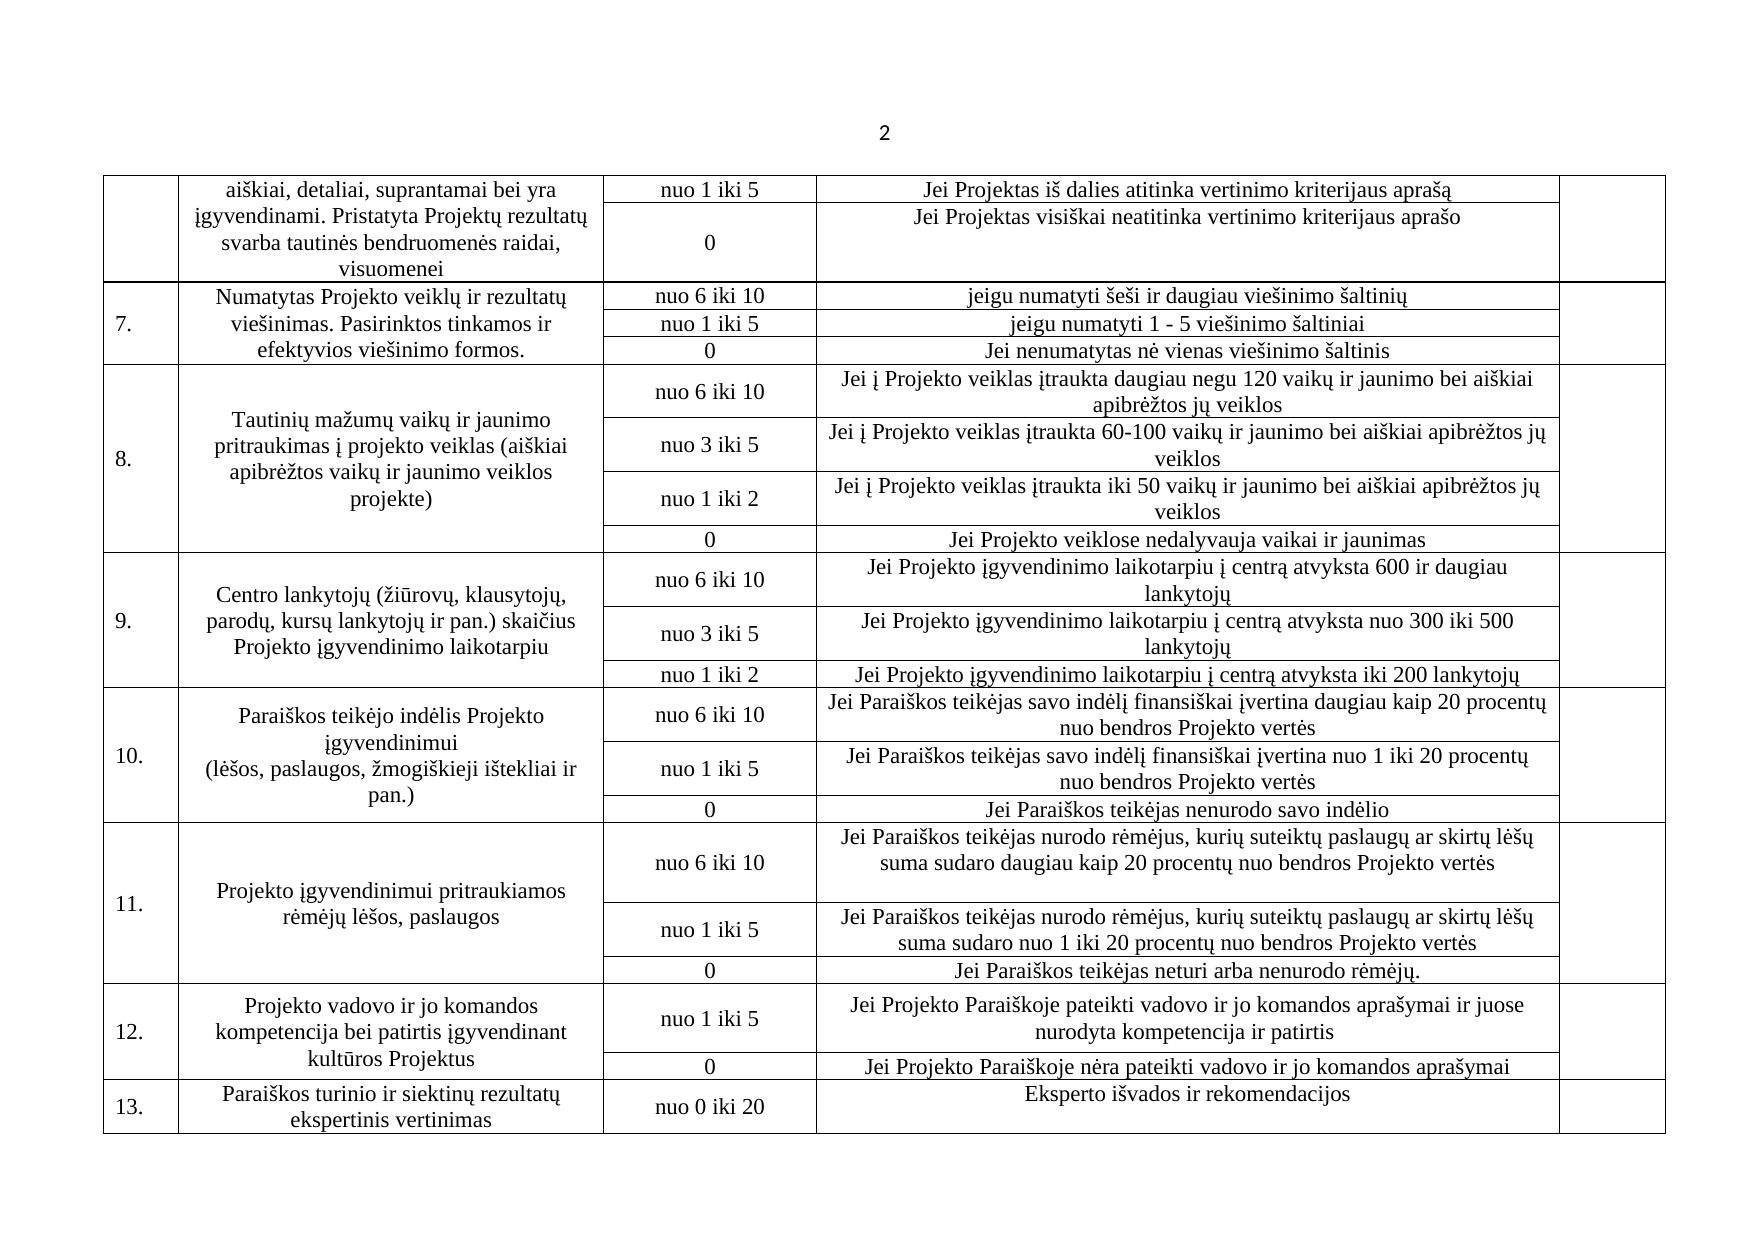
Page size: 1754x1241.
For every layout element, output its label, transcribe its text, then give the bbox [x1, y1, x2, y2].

table_cell Jei į Projekto veiklas įtraukta iki 50 vaikų ir jaunimo bei aiškiai apibrėžtos jų veiklos [817, 472, 1559, 525]
table_cell 0 [604, 526, 816, 552]
table_cell Jei Paraiškos teikėjas savo indėlį finansiškai įvertina nuo 1 iki 20 procentų nuo bendros Projekto vertės [817, 742, 1559, 794]
table_cell Eksperto išvados ir rekomendacijos [817, 1080, 1559, 1133]
table_cell nuo 1 iki 5 [604, 984, 816, 1052]
table_cell jeigu numatyti šeši ir daugiau viešinimo šaltinių [817, 283, 1559, 309]
table_cell 7. [104, 283, 178, 363]
table_cell nuo 1 iki 2 [604, 661, 816, 687]
table_cell [1560, 283, 1665, 363]
table_cell [1560, 1080, 1665, 1133]
table_cell Jei į Projekto veiklas įtraukta 60-100 vaikų ir jaunimo bei aiškiai apibrėžtos jų veiklos [817, 418, 1559, 471]
table_cell 10. [104, 688, 178, 822]
table_cell Projekto įgyvendinimui pritraukiamos rėmėjų lėšos, paslaugos [179, 823, 603, 983]
table_cell 0 [604, 1053, 816, 1079]
table_cell Numatytas Projekto veiklų ir rezultatų viešinimas. Pasirinktos tinkamos ir efektyvios viešinimo formos. [179, 283, 603, 363]
table_cell nuo 6 iki 10 [604, 365, 816, 417]
table_cell [1560, 553, 1665, 687]
table_cell nuo 1 iki 5 [604, 903, 816, 956]
table_cell nuo 3 iki 5 [604, 607, 816, 660]
table_cell nuo 1 iki 5 [604, 176, 816, 202]
table_cell Paraiškos turinio ir siektinų rezultatų ekspertinis vertinimas [179, 1080, 603, 1133]
table_cell Jei Paraiškos teikėjas neturi arba nenurodo rėmėjų. [817, 957, 1559, 983]
table_cell nuo 1 iki 2 [604, 472, 816, 525]
table_cell Jei nenumatytas nė vienas viešinimo šaltinis [817, 337, 1559, 363]
table_cell nuo 6 iki 10 [604, 823, 816, 902]
table_cell [1560, 365, 1665, 552]
table_cell Jei Projekto įgyvendinimo laikotarpiu į centrą atvyksta nuo 300 iki 500 lankytojų [817, 607, 1559, 660]
table_cell 9. [104, 553, 178, 687]
table_cell Jei Projekto veiklose nedalyvauja vaikai ir jaunimas [817, 526, 1559, 552]
table_cell [1560, 823, 1665, 983]
table_cell nuo 1 iki 5 [604, 310, 816, 336]
table_cell Jei Projekto Paraiškoje pateikti vadovo ir jo komandos aprašymai ir juose nurodyta kompetencija ir patirtis [817, 984, 1559, 1052]
table_cell 0 [604, 337, 816, 363]
table_cell 12. [104, 984, 178, 1079]
table_cell [1560, 688, 1665, 822]
table_cell Jei Paraiškos teikėjas nenurodo savo indėlio [817, 796, 1559, 822]
table_cell [1560, 984, 1665, 1079]
table_cell nuo 6 iki 10 [604, 688, 816, 741]
table_cell 0 [604, 203, 816, 281]
table_cell Jei Paraiškos teikėjas savo indėlį finansiškai įvertina daugiau kaip 20 procentų nuo bendros Projekto vertės [817, 688, 1559, 741]
table_cell nuo 3 iki 5 [604, 418, 816, 471]
table_cell jeigu numatyti 1 - 5 viešinimo šaltiniai [817, 310, 1559, 336]
table_cell Jei Projekto įgyvendinimo laikotarpiu į centrą atvyksta 600 ir daugiau lankytojų [817, 553, 1559, 606]
table_cell nuo 6 iki 10 [604, 283, 816, 309]
table_cell Centro lankytojų (žiūrovų, klausytojų, parodų, kursų lankytojų ir pan.) skaičius Projekto įgyvendinimo laikotarpiu [179, 553, 603, 687]
table_cell 0 [604, 957, 816, 983]
table_cell Tautinių mažumų vaikų ir jaunimo pritraukimas į projekto veiklas (aiškiai apibrėžtos vaikų ir jaunimo veiklos projekte) [179, 365, 603, 552]
table_cell nuo 6 iki 10 [604, 553, 816, 606]
table_cell 8. [104, 365, 178, 552]
table_cell nuo 0 iki 20 [604, 1080, 816, 1133]
table_cell Jei Projektas visiškai neatitinka vertinimo kriterijaus aprašo [817, 203, 1559, 281]
table_cell Projekto vadovo ir jo komandos kompetencija bei patirtis įgyvendinant kultūros Projektus [179, 984, 603, 1079]
table_cell [1560, 176, 1665, 281]
table_cell 13. [104, 1080, 178, 1133]
table_cell Jei Paraiškos teikėjas nurodo rėmėjus, kurių suteiktų paslaugų ar skirtų lėšų suma sudaro nuo 1 iki 20 procentų nuo bendros Projekto vertės [817, 903, 1559, 956]
table_cell Jei Projekto Paraiškoje nėra pateikti vadovo ir jo komandos aprašymai [817, 1053, 1559, 1079]
table_cell 11. [104, 823, 178, 983]
table_cell [104, 176, 178, 281]
table_cell Jei Projektas iš dalies atitinka vertinimo kriterijaus aprašą [817, 176, 1559, 202]
table_cell Jei Projekto įgyvendinimo laikotarpiu į centrą atvyksta iki 200 lankytojų [817, 661, 1559, 687]
table_cell aiškiai, detaliai, suprantamai bei yra įgyvendinami. Pristatyta Projektų rezultatų svarba tautinės bendruomenės raidai, visuomenei [179, 176, 603, 281]
table_cell Paraiškos teikėjo indėlis Projekto įgyvendinimui (lėšos, paslaugos, žmogiškieji ištekliai ir pan.) [179, 688, 603, 822]
table_cell 0 [604, 796, 816, 822]
table_cell nuo 1 iki 5 [604, 742, 816, 794]
table_cell Jei Paraiškos teikėjas nurodo rėmėjus, kurių suteiktų paslaugų ar skirtų lėšų suma sudaro daugiau kaip 20 procentų nuo bendros Projekto vertės [817, 823, 1559, 902]
table_cell Jei į Projekto veiklas įtraukta daugiau negu 120 vaikų ir jaunimo bei aiškiai apibrėžtos jų veiklos [817, 365, 1559, 417]
